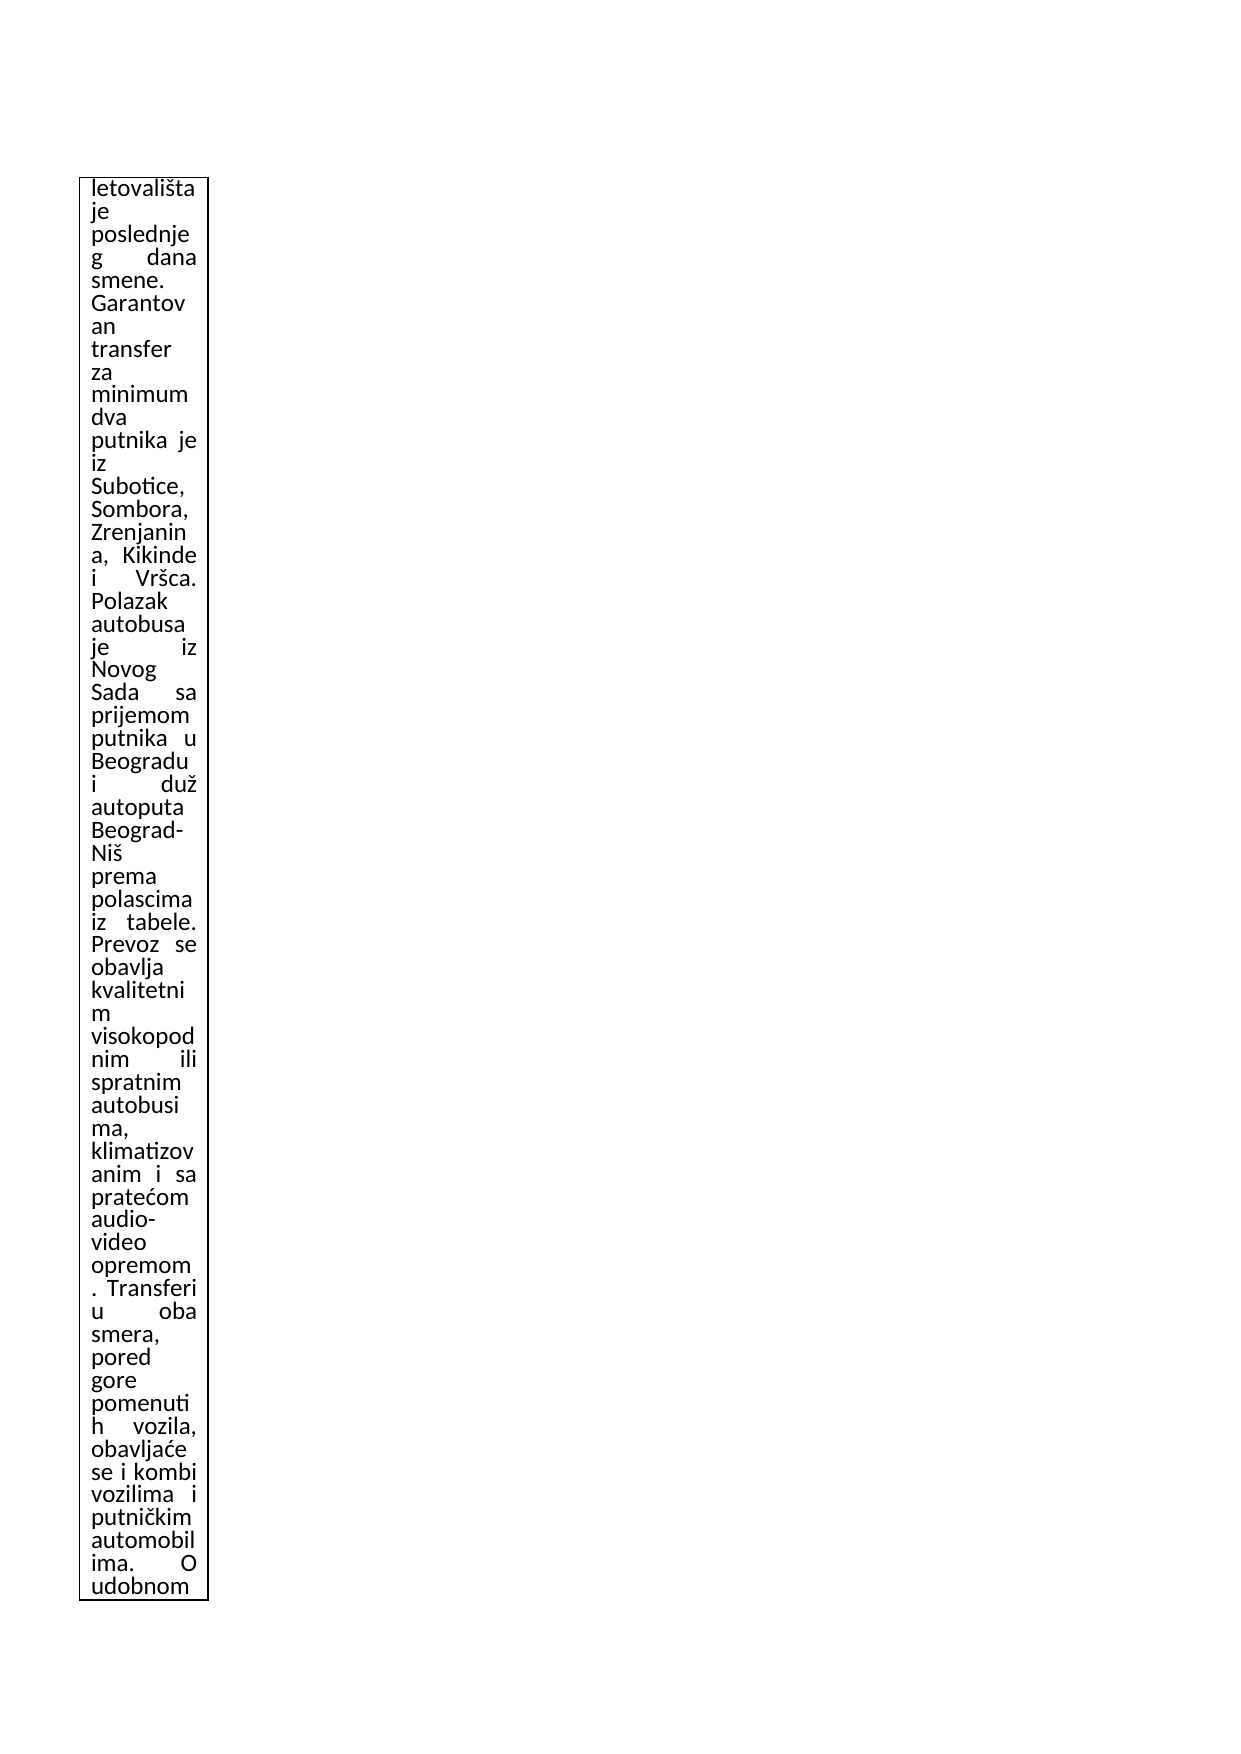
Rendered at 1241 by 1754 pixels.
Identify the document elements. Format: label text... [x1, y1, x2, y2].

table_cell letovališta je poslednjeg dana smene. Garantovan transfer za minimum dva putnika je iz Subotice, Sombora, Zrenjanina, Kikinde i Vršca. Polazak autobusa je iz Novog Sada sa prijemom putnika u Beogradu i duž autoputa Beograd-Niš prema polascima iz tabele. Prevoz se obavlja kvalitetnim visokopodnim ili spratnim autobusima, klimatizovanim i sa pratećom audio-video opremom. Transferi u oba smera, pored gore pomenutih vozila, obavljaće se i kombi vozilima i putničkim automobilima. O udobnom [80, 178, 207, 1599]
